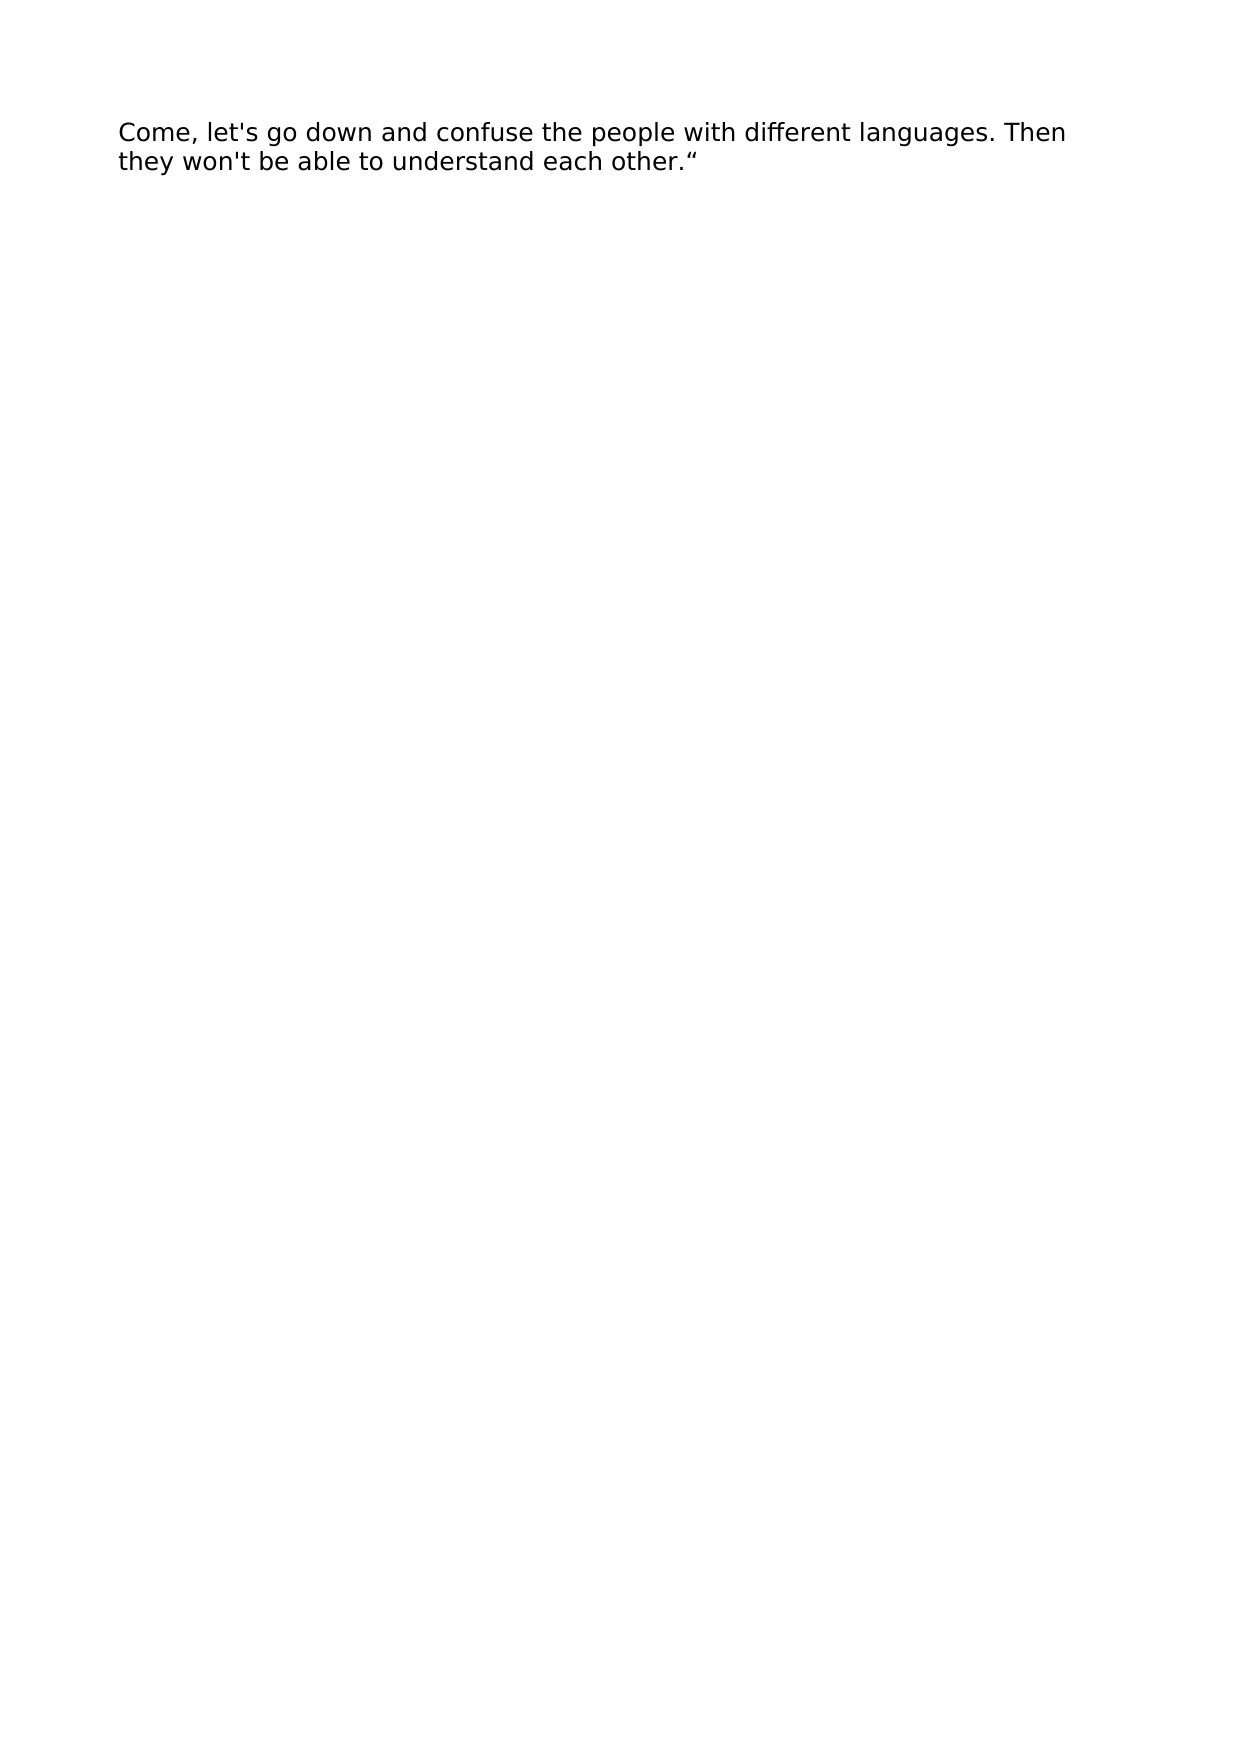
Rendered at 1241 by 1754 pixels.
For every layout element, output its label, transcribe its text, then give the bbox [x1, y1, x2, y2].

text Come, let's go down and confuse the people with different languages. Then they won't be able to understand each other.“ [118, 118, 1122, 176]
